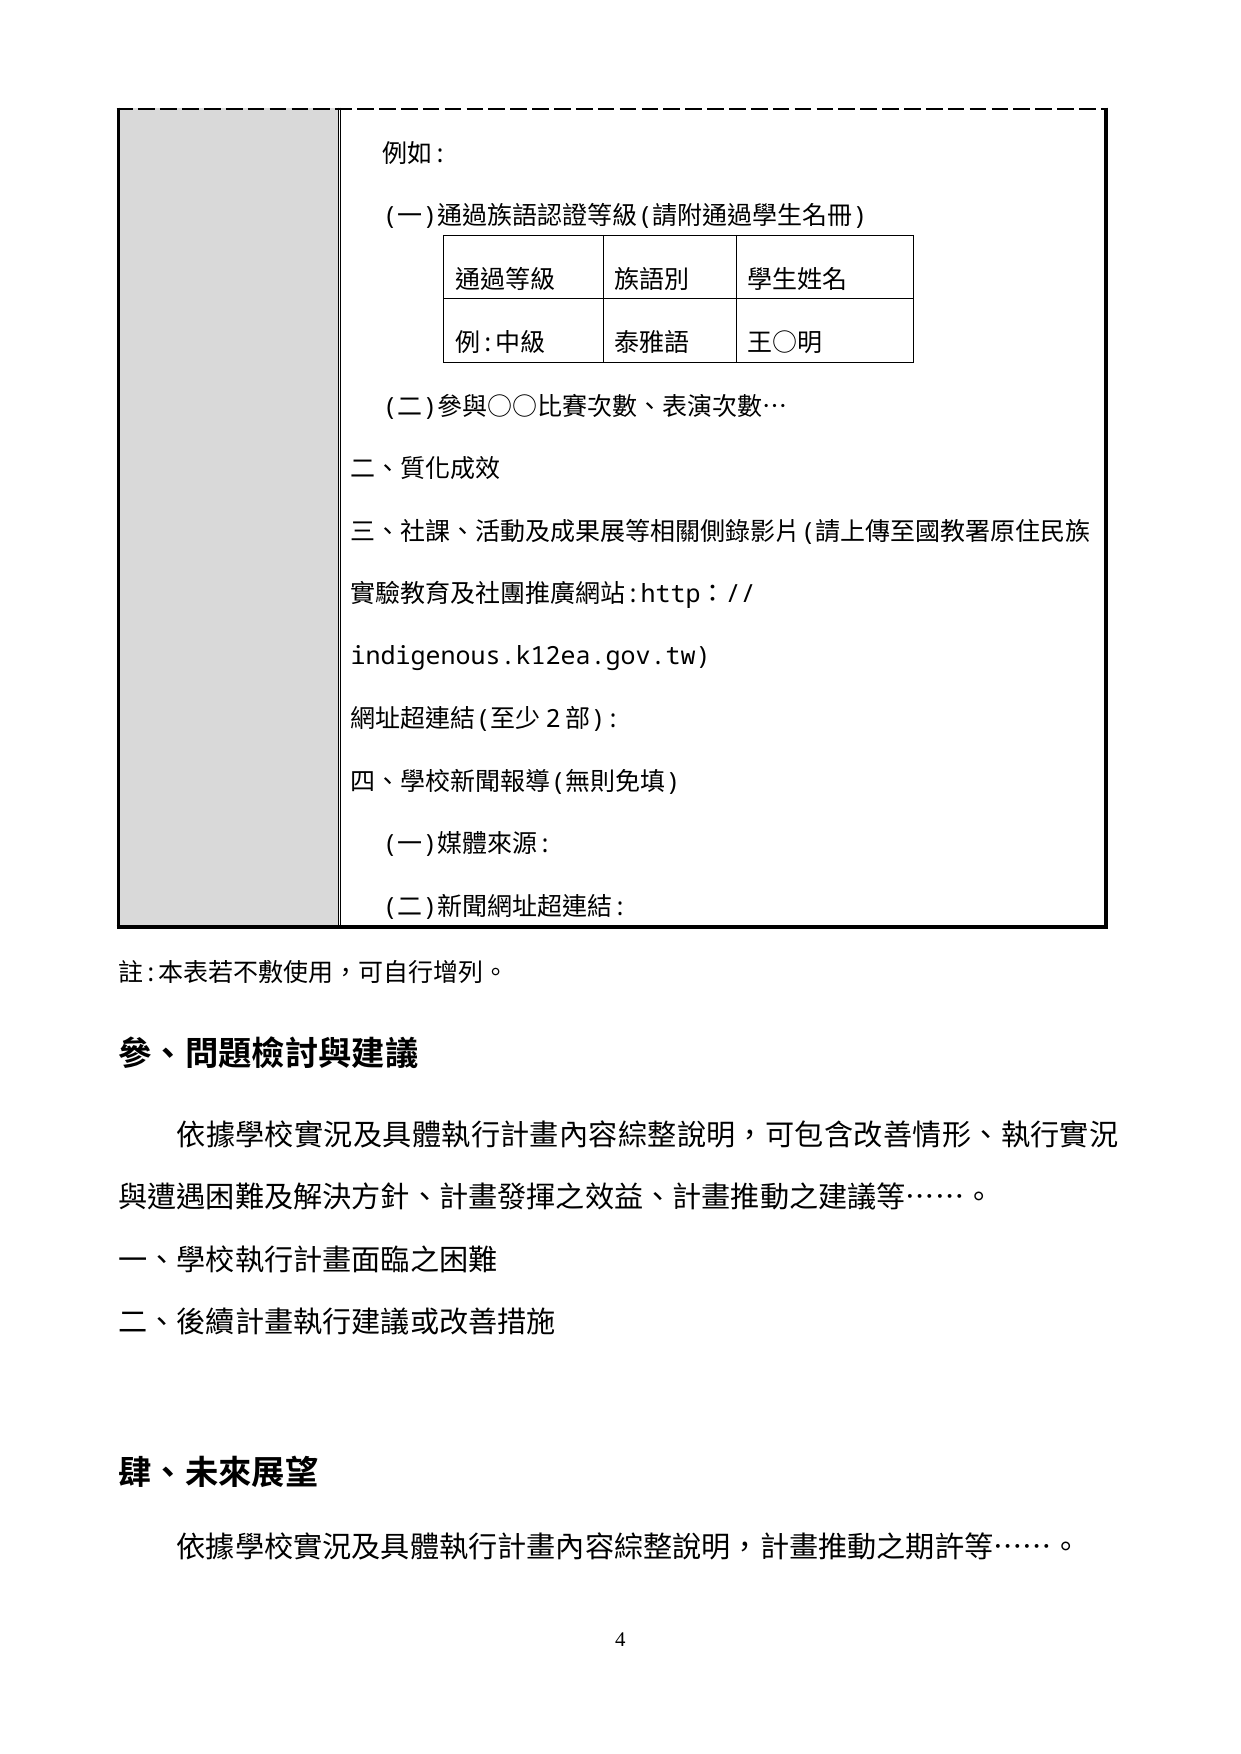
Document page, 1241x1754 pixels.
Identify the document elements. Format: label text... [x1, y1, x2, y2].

text 註:本表若不敷使用，可自行增列。 [118, 928, 1122, 991]
table_header 學生姓名 [737, 236, 913, 298]
text 一、學校執行計畫面臨之困難 [118, 1216, 1122, 1278]
text 依據學校實況及具體執行計畫內容綜整說明，可包含改善情形、執行實況與遭遇困難及解決方針、計畫發揮之效益、計畫推動之建議等……。 [118, 1091, 1122, 1216]
table_cell 泰雅語 [604, 299, 736, 362]
table_cell 王○明 [737, 299, 913, 362]
text 肆、未來展望 [118, 1428, 1122, 1491]
table_cell 量化成效 例如: (一)通過族語認證等級(請附通過學生名冊) (二)參與○○比賽次數、表演次數… 二、質化成效 三、社課、活動及成果展等相關側錄影片(請上傳至國教署原住民族實驗教育及社團推廣網站:http：//indigenous.k12ea.gov.tw) 網址超連結(至少2部): 四、學校新聞報導(無則免填) (一)媒體來源: (二)新聞網址超連結: [341, 108, 1104, 925]
subtitle 參、問題檢討與建議 [118, 1010, 1122, 1072]
table_header 通過等級 [444, 236, 603, 298]
text 二、後續計畫執行建議或改善措施 [118, 1278, 1122, 1341]
table_header 族語別 [604, 236, 736, 298]
table_cell [120, 108, 338, 925]
table_cell 例:中級 [444, 299, 603, 362]
text 依據學校實況及具體執行計畫內容綜整說明，計畫推動之期許等……。 [118, 1503, 1122, 1566]
